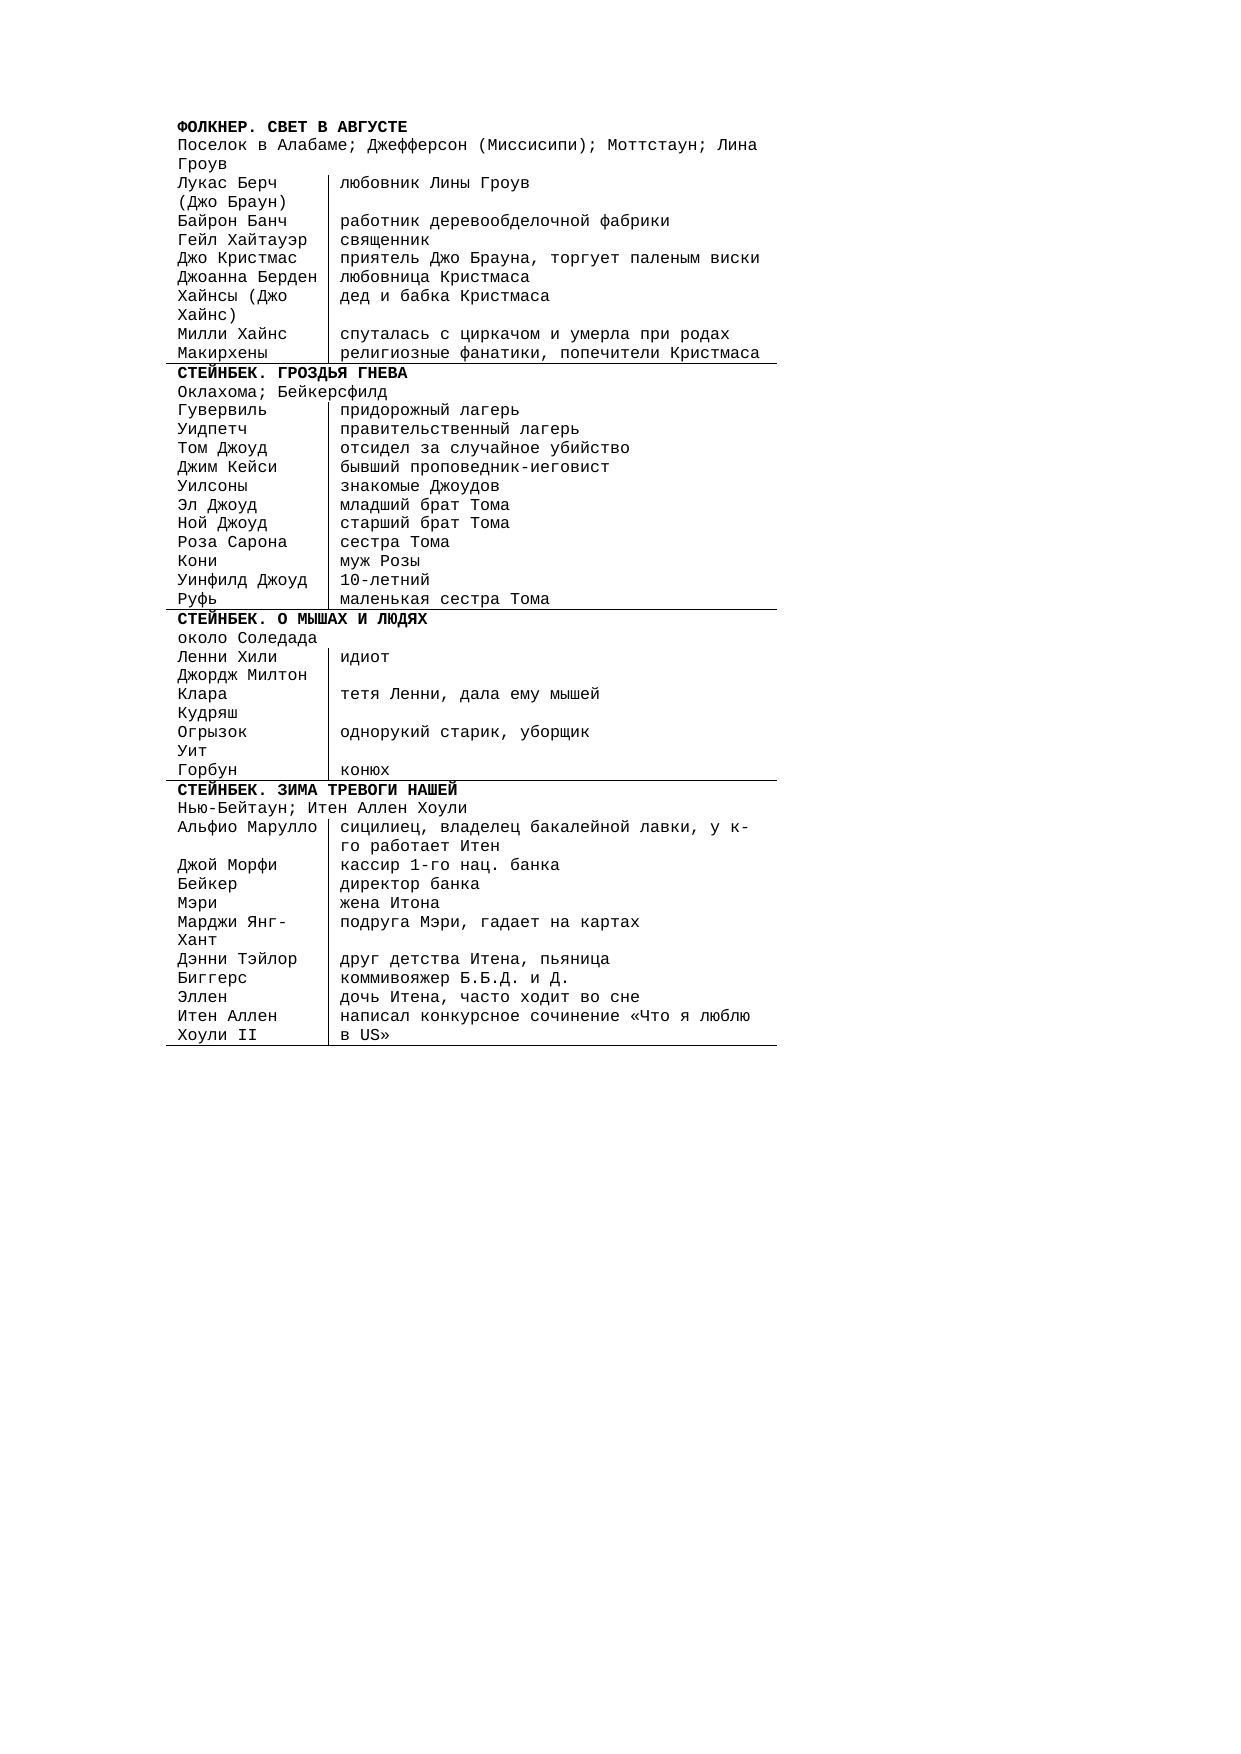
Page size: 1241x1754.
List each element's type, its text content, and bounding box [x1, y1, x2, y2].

table_cell муж Розы [329, 553, 777, 572]
table_cell Огрызок [166, 724, 328, 742]
table_cell Джоанна Берден [166, 269, 328, 288]
table_cell Клара [166, 686, 328, 705]
table_cell Поселок в Алабаме; Джефферсон (Миссисипи); Моттстаун; Лина Гроув [166, 137, 777, 175]
table_cell младший брат Тома [329, 496, 777, 515]
table_cell Джордж Милтон [166, 667, 328, 686]
table_cell тетя Ленни, дала ему мышей [329, 686, 777, 705]
table_cell любовница Кристмаса [329, 269, 777, 288]
table_cell [329, 705, 777, 723]
table_cell однорукий старик, уборщик [329, 724, 777, 742]
table_cell друг детства Итена, пьяница [329, 951, 777, 970]
table_cell любовник Лины Гроув [329, 175, 777, 212]
table_cell Уилсоны [166, 478, 328, 496]
table_cell [329, 667, 777, 686]
table_cell дочь Итена, часто ходит во сне [329, 989, 777, 1007]
table_cell знакомые Джоудов [329, 478, 777, 496]
table_cell Итен Аллен Хоули II [166, 1008, 328, 1045]
table_cell директор банка [329, 875, 777, 894]
table_cell Эл Джоуд [166, 496, 328, 515]
table_cell священник [329, 231, 777, 250]
table_header Фолкнер. Свет в августе [166, 118, 777, 137]
table_cell Гувервиль [166, 402, 328, 421]
table_cell Бейкер [166, 875, 328, 894]
table_cell придорожный лагерь [329, 402, 777, 421]
table_cell Стейнбек. О мышах и людях около Соледада [166, 610, 777, 648]
table_cell Кудряш [166, 705, 328, 723]
table_cell маленькая сестра Тома [329, 591, 777, 609]
table_cell религиозные фанатики, попечители Кристмаса [329, 344, 777, 363]
table_cell Роза Сарона [166, 534, 328, 553]
table_cell коммивояжер Б.Б.Д. и Д. [329, 970, 777, 988]
table_cell Мэри [166, 894, 328, 913]
table_cell идиот [329, 648, 777, 667]
table_cell Стейнбек. Гроздья гнева Оклахома; Бейкерсфилд [166, 364, 777, 402]
table_cell спуталась с циркачом и умерла при родах [329, 326, 777, 344]
table_cell Биггерс [166, 970, 328, 988]
table_cell Руфь [166, 591, 328, 609]
table_cell Милли Хайнс [166, 326, 328, 344]
table_cell работник деревообделочной фабрики [329, 213, 777, 231]
table_cell Том Джоуд [166, 440, 328, 458]
table_cell Эллен [166, 989, 328, 1007]
table_cell Макирхены [166, 344, 328, 363]
table_cell 10-летний [329, 572, 777, 591]
table_cell Ленни Хили [166, 648, 328, 667]
table_cell Уидпетч [166, 421, 328, 440]
table_cell жена Итона [329, 894, 777, 913]
table_cell сицилиец, владелец бакалейной лавки, у к-го работает Итен [329, 819, 777, 857]
table_cell подруга Мэри, гадает на картах [329, 913, 777, 951]
table_cell Джо Кристмас [166, 250, 328, 269]
table_cell правительственный лагерь [329, 421, 777, 440]
table_cell Уит [166, 743, 328, 761]
table_cell Стейнбек. Зима тревоги нашей Нью-Бейтаун; Итен Аллен Хоули [166, 781, 777, 819]
table_cell Уинфилд Джоуд [166, 572, 328, 591]
table_cell конюх [329, 761, 777, 780]
table_cell Хайнсы (Джо Хайнс) [166, 288, 328, 326]
table_cell Джой Морфи [166, 857, 328, 875]
table_cell [329, 743, 777, 761]
table_cell Байрон Банч [166, 213, 328, 231]
table_cell Лукас Берч (Джо Браун) [166, 175, 328, 212]
table_cell Дэнни Тэйлор [166, 951, 328, 970]
table_cell Ной Джоуд [166, 515, 328, 534]
table_cell Марджи Янг-Хант [166, 913, 328, 951]
table_cell Гейл Хайтауэр [166, 231, 328, 250]
table_cell Горбун [166, 761, 328, 780]
table_cell написал конкурсное сочинение «Что я люблю в US» [329, 1008, 777, 1045]
table_cell Альфио Марулло [166, 819, 328, 857]
table_cell дед и бабка Кристмаса [329, 288, 777, 326]
table_cell старший брат Тома [329, 515, 777, 534]
table_cell кассир 1-го нац. банка [329, 857, 777, 875]
table_cell бывший проповедник-иеговист [329, 459, 777, 477]
table_cell приятель Джо Брауна, торгует паленым виски [329, 250, 777, 269]
table_cell Джим Кейси [166, 459, 328, 477]
table_cell сестра Тома [329, 534, 777, 553]
table_cell отсидел за случайное убийство [329, 440, 777, 458]
table_cell Кони [166, 553, 328, 572]
